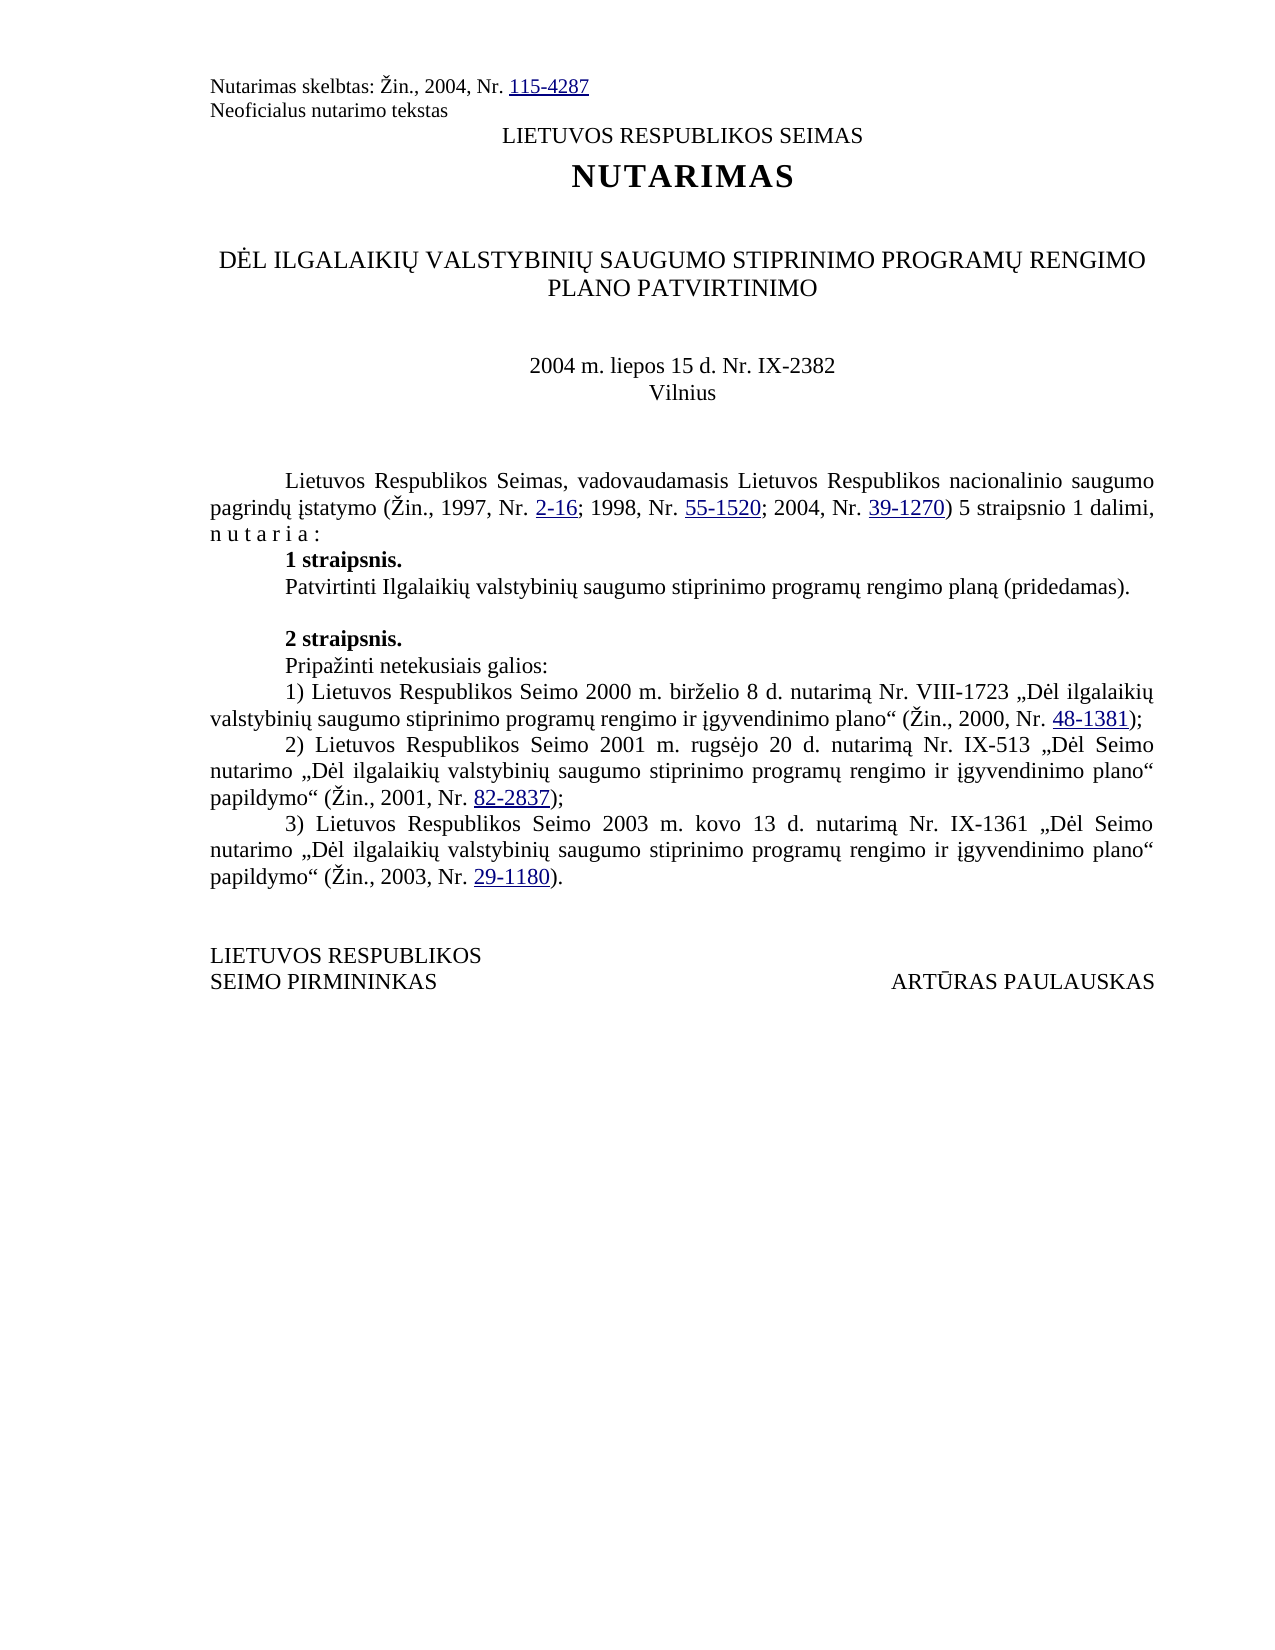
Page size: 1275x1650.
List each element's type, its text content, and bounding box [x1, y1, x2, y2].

text 1 straipsnis. [210, 546, 1155, 573]
text 2004 m. liepos 15 d. Nr. IX-2382 Vilnius [210, 352, 1155, 405]
text Nutarimas skelbtas: Žin., 2004, Nr. 115-4287 [210, 73, 1155, 98]
text NUTARIMAS [210, 156, 1155, 195]
text Lietuvos Respublikos Seimas, vadovaudamasis Lietuvos Respublikos nacionalinio saugumo pagrindų įstatymo (Žin., 1997, Nr. 2-16; 1998, Nr. 55-1520; 2004, Nr. 39-1270) 5 straipsnio 1 dalimi, n u t a r i a : [210, 467, 1155, 546]
text 2) Lietuvos Respublikos Seimo 2001 m. rugsėjo 20 d. nutarimą Nr. IX-513 „Dėl Seimo nutarimo „Dėl ilgalaikių valstybinių saugumo stiprinimo programų rengimo ir įgyvendinimo plano“ papildymo“ (Žin., 2001, Nr. 82-2837); [210, 731, 1155, 810]
text Pripažinti netekusiais galios: [210, 652, 1155, 678]
text SEIMO PIRMININKAS ARTŪRAS PAULAUSKAS [210, 968, 1155, 994]
text LIETUVOS RESPUBLIKOS SEIMAS [210, 122, 1155, 148]
text 1) Lietuvos Respublikos Seimo 2000 m. birželio 8 d. nutarimą Nr. VIII-1723 „Dėl ilgalaikių valstybinių saugumo stiprinimo programų rengimo ir įgyvendinimo plano“ (Žin., 2000, Nr. 48-1381); [210, 678, 1155, 731]
text Patvirtinti Ilgalaikių valstybinių saugumo stiprinimo programų rengimo planą (pridedamas). [210, 573, 1155, 599]
text DĖL ILGALAIKIŲ VALSTYBINIŲ SAUGUMO STIPRINIMO PROGRAMŲ RENGIMO PLANO PATVIRTINIMO [210, 245, 1155, 302]
text LIETUVOS RESPUBLIKOS [210, 942, 1155, 968]
text Neoficialus nutarimo tekstas [210, 98, 1155, 122]
text 2 straipsnis. [210, 626, 1155, 652]
text 3) Lietuvos Respublikos Seimo 2003 m. kovo 13 d. nutarimą Nr. IX-1361 „Dėl Seimo nutarimo „Dėl ilgalaikių valstybinių saugumo stiprinimo programų rengimo ir įgyvendinimo plano“ papildymo“ (Žin., 2003, Nr. 29-1180). [210, 810, 1155, 889]
